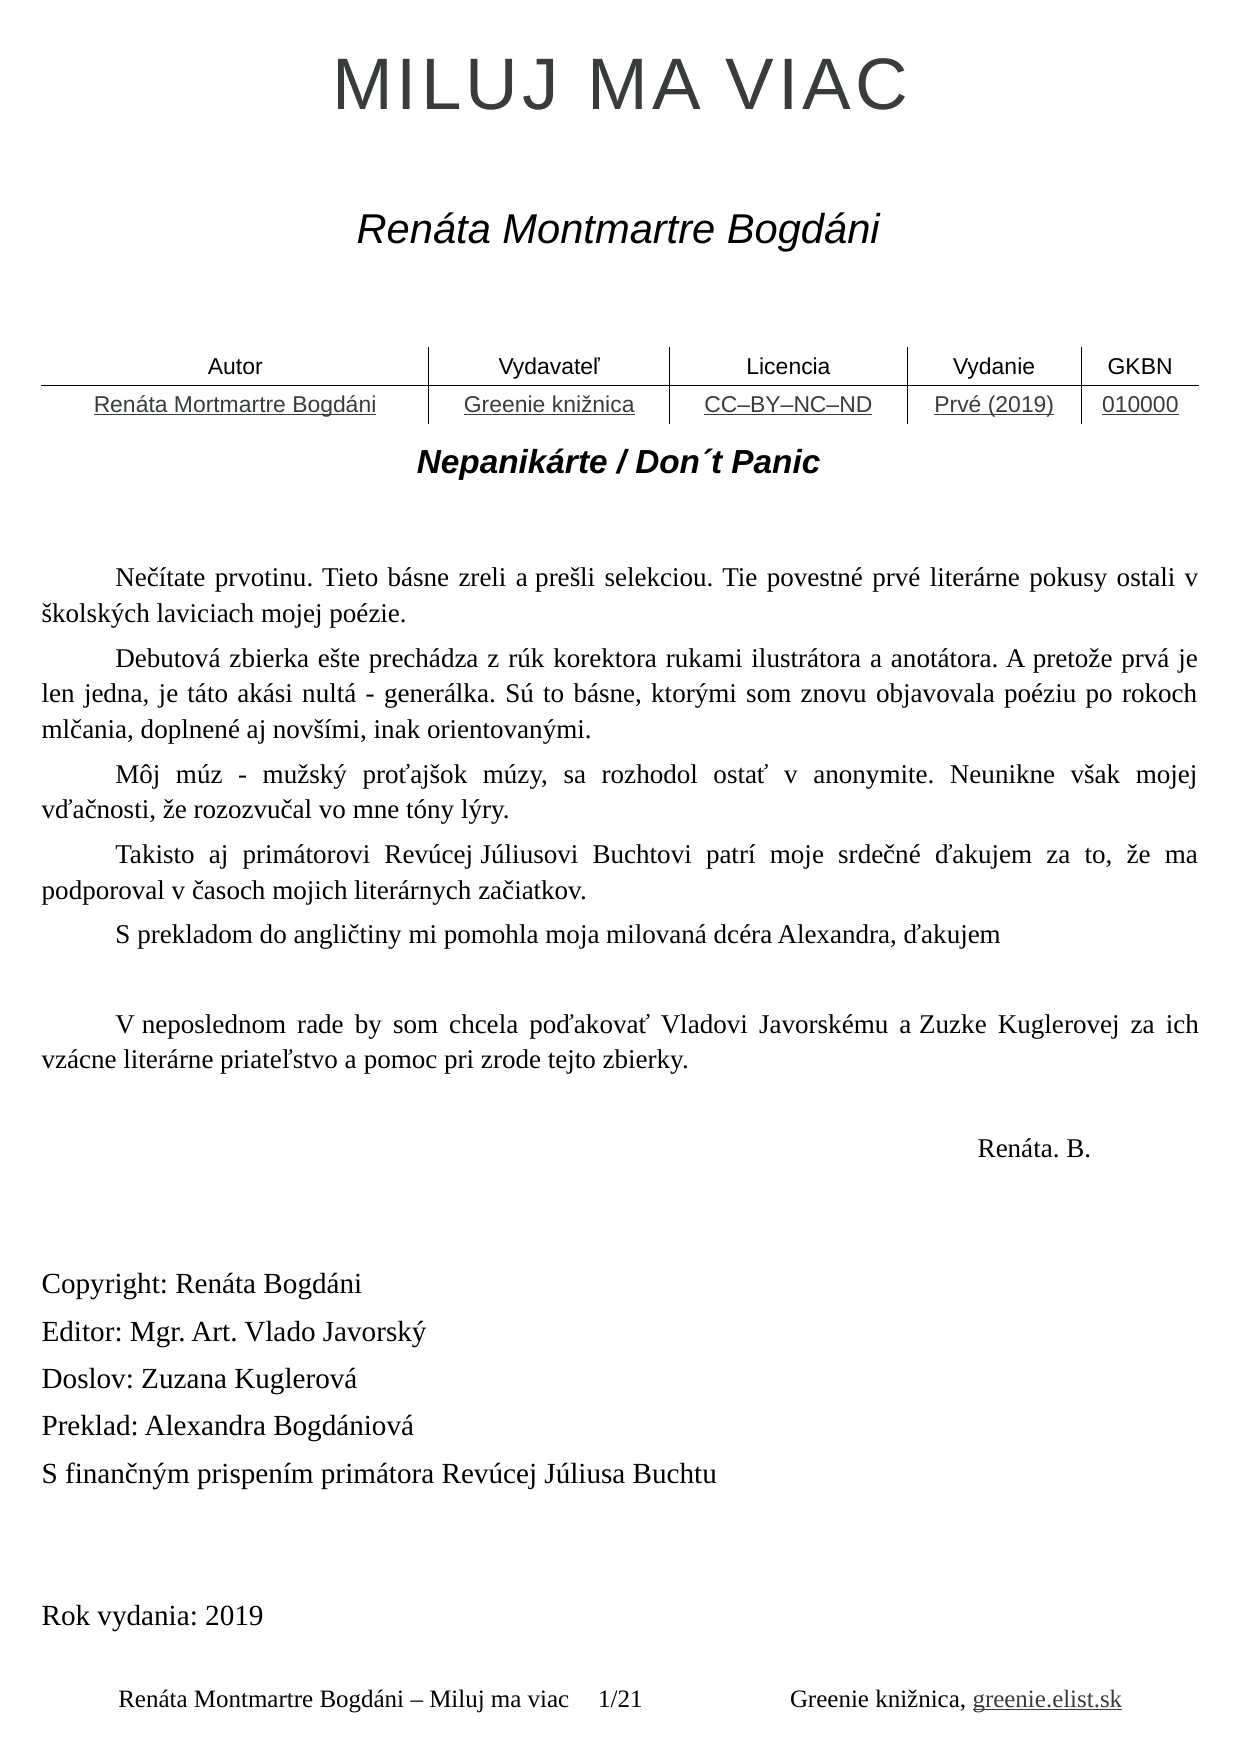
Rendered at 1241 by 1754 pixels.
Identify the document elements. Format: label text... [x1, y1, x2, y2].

text Môj múz - mužský proťajšok múzy, sa rozhodol ostať v anonymite. Neunikne však mojej vďačnosti, že rozozvučal vo mne tóny lýry. [41, 758, 1199, 825]
text Copyright: Renáta Bogdáni [41, 1266, 1199, 1300]
text Renáta. B. [41, 1133, 1199, 1164]
table_cell Greenie knižnica [429, 386, 669, 424]
table_header Autor [41, 347, 428, 385]
text Preklad: Alexandra Bogdániová [41, 1408, 1199, 1442]
table_cell Renáta Mortmartre Bogdáni [41, 386, 428, 424]
table_header Vydanie [908, 347, 1081, 385]
subtitle Renáta Montmartre Bogdáni [41, 204, 1199, 252]
table_cell Prvé (2019) [908, 386, 1081, 424]
text Nečítate prvotinu. Tieto básne zreli a prešli selekciou. Tie povestné prvé literárne pokusy ostali v školských laviciach mojej poézie. [41, 562, 1199, 628]
table_header Vydavateľ [429, 347, 669, 385]
text Doslov: Zuzana Kuglerová [41, 1361, 1199, 1395]
text Editor: Mgr. Art. Vlado Javorský [41, 1314, 1199, 1347]
text Takisto aj primátorovi Revúcej Júliusovi Buchtovi patrí moje srdečné ďakujem za to, že ma podporoval v časoch mojich literárnych začiatkov. [41, 838, 1199, 905]
text Rok vydania: 2019 [41, 1598, 1199, 1632]
table_header Licencia [670, 347, 907, 385]
subtitle Nepanikárte / Don´t Panic [41, 442, 1199, 480]
text S finančným prispením primátora Revúcej Júliusa Buchtu [41, 1456, 1199, 1489]
table_header GKBN [1082, 347, 1199, 385]
subtitle MILUJ MA VIAC [41, 41, 1199, 125]
text V neposlednom rade by som chcela poďakovať Vladovi Javorskému a Zuzke Kuglerovej za ich vzácne literárne priateľstvo a pomoc pri zrode tejto zbierky. [41, 1008, 1199, 1074]
table_cell CC–BY–NC–ND [670, 386, 907, 424]
text Debutová zbierka ešte prechádza z rúk korektora rukami ilustrátora a anotátora. A pretože prvá je len jedna, je táto akási nultá - generálka. Sú to básne, ktorými som znovu objavovala poéziu po rokoch mlčania, doplnené aj novšími, inak orientovanými. [41, 642, 1199, 744]
table_cell 010000 [1082, 386, 1199, 424]
text S prekladom do angličtiny mi pomohla moja milovaná dcéra Alexandra, ďakujem  [41, 918, 1199, 950]
